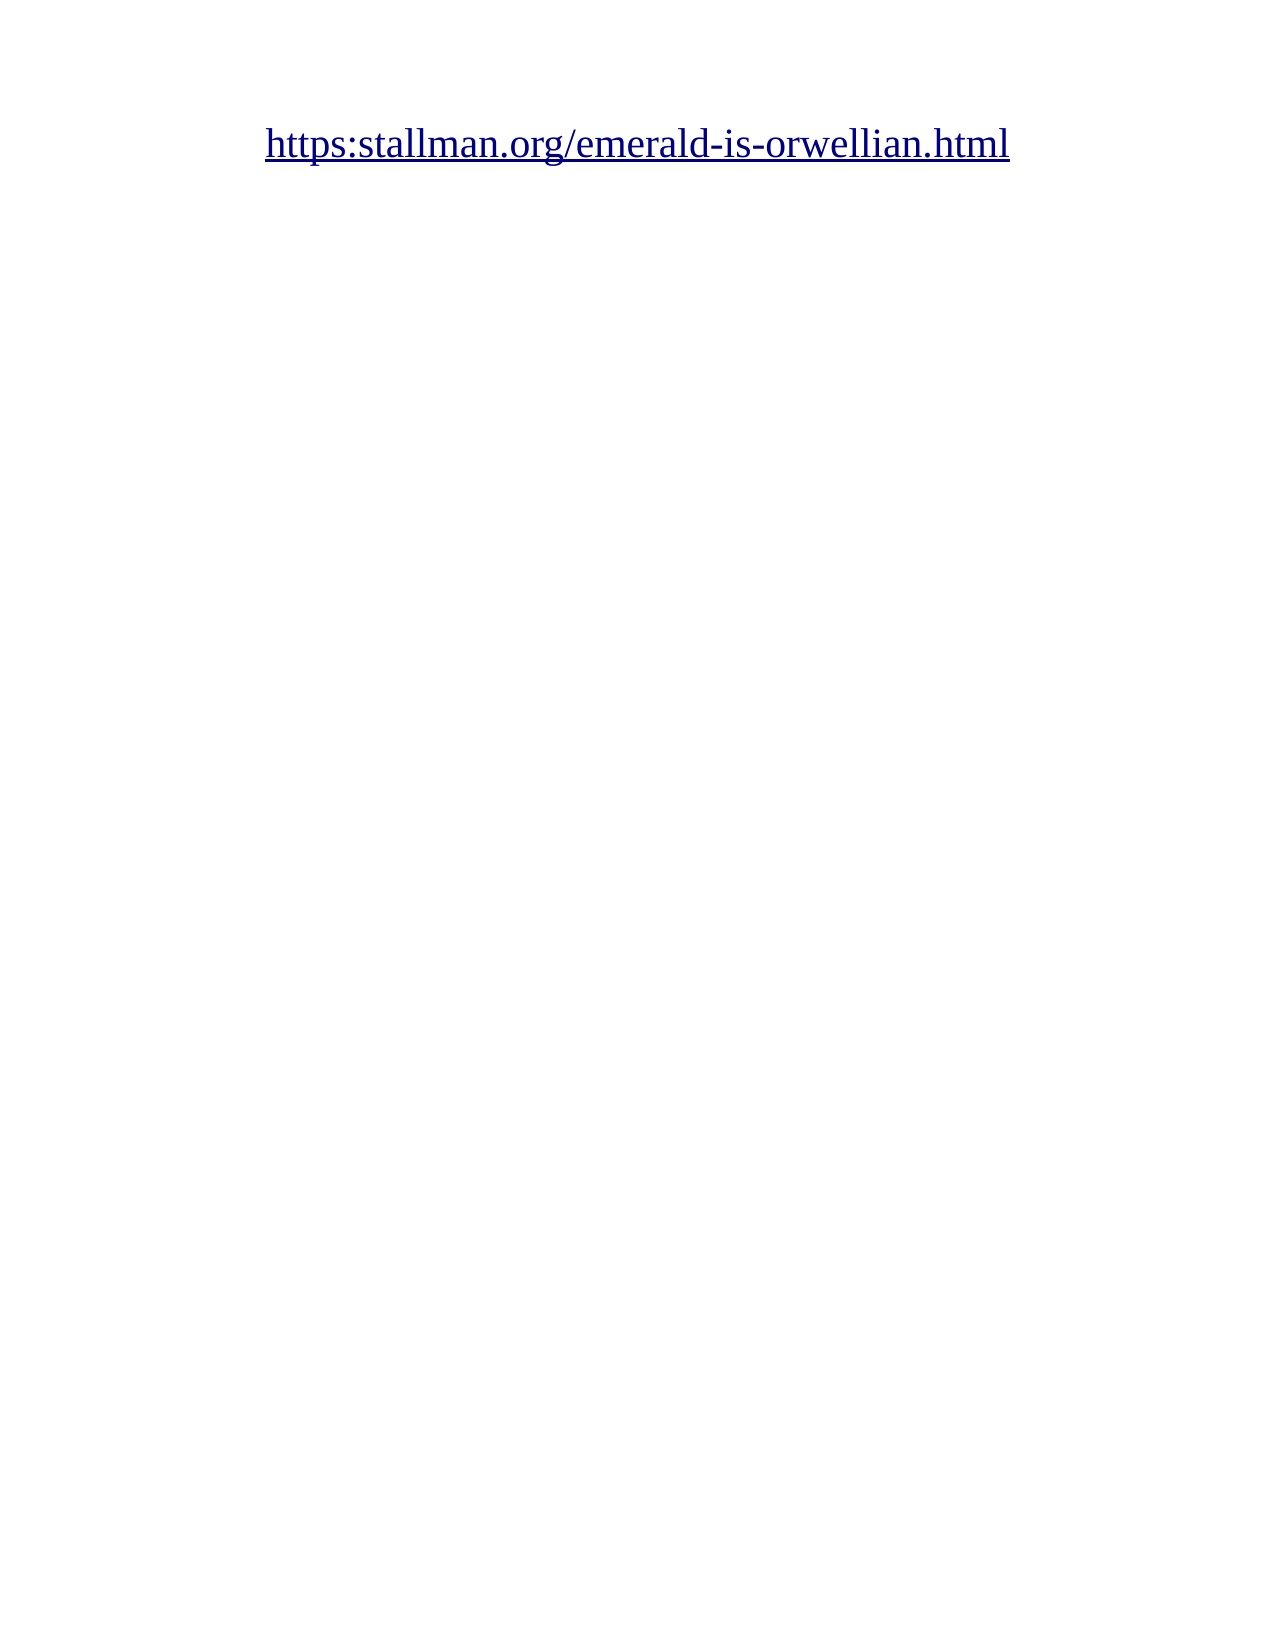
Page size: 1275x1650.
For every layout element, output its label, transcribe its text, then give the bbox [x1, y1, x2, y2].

text https:stallman.org/emerald-is-orwellian.html [118, 118, 1157, 166]
